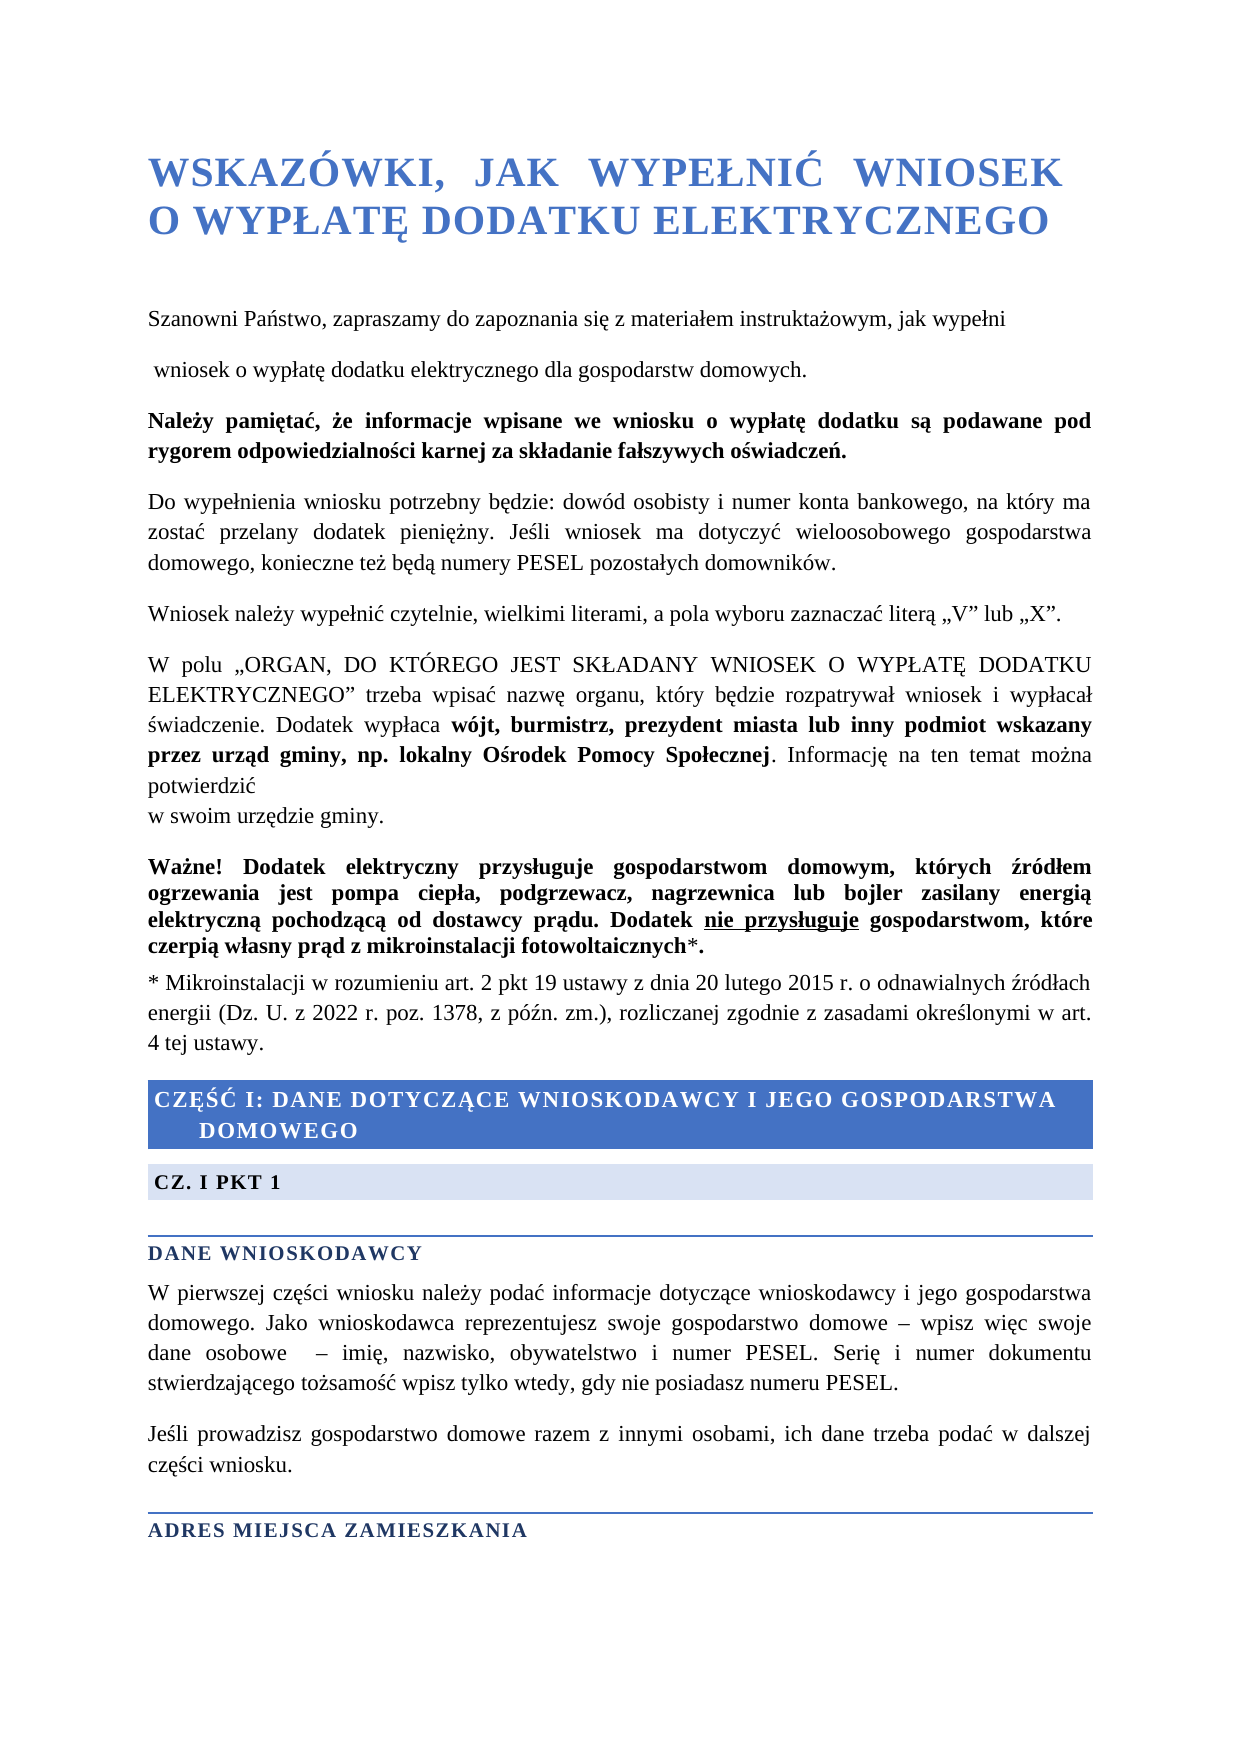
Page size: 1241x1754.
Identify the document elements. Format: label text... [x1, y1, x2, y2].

subtitle CZĘŚĆ I: DANE DOTYCZĄCE WNIOSKODAWCY I JEGO GOSPODARSTWA DOMOWEGO [154, 1087, 1086, 1143]
subtitle DANE WNIOSKODAWCY [148, 1237, 1093, 1265]
text wniosek o wypłatę dodatku elektrycznego dla gospodarstw domowych. [148, 356, 1093, 382]
subtitle ADRES MIEJSCA ZAMIESZKANIA [148, 1514, 1093, 1542]
text * Mikroinstalacji w rozumieniu art. 2 pkt 19 ustawy z dnia 20 lutego 2015 r. o odnawialnych źródłach energii (Dz. U. z 2022 r. poz. 1378, z późn. zm.), rozliczanej zgodnie z zasadami określonymi w art. 4 tej ustawy. [148, 969, 1093, 1056]
text W polu „ORGAN, DO KTÓREGO JEST SKŁADANY WNIOSEK O WYPŁATĘ DODATKU ELEKTRYCZNEGO” trzeba wpisać nazwę organu, który będzie rozpatrywał wniosek i wypłacał świadczenie. Dodatek wypłaca wójt, burmistrz, prezydent miasta lub inny podmiot wskazany przez urząd gminy, np. lokalny Ośrodek Pomocy Społecznej. Informację na ten temat można potwierdzić w swoim urzędzie gminy. [148, 651, 1093, 828]
text Szanowni Państwo, zapraszamy do zapoznania się z materiałem instruktażowym, jak wypełni [148, 305, 1093, 331]
text Wniosek należy wypełnić czytelnie, wielkimi literami, a pola wyboru zaznaczać literą „V” lub „X”. [148, 600, 1093, 626]
text W pierwszej części wniosku należy podać informacje dotyczące wnioskodawcy i jego gospodarstwa domowego. Jako wnioskodawca reprezentujesz swoje gospodarstwo domowe – wpisz więc swoje dane osobowe – imię, nazwisko, obywatelstwo i numer PESEL. Serię i numer dokumentu stwierdzającego tożsamość wpisz tylko wtedy, gdy nie posiadasz numeru PESEL. [148, 1279, 1093, 1396]
title Wskazówki, jak wypełnić wniosek o wypłatę dodatku ELEKTRYCZNEGO [148, 148, 1093, 243]
text Do wypełnienia wniosku potrzebny będzie: dowód osobisty i numer konta bankowego, na który ma zostać przelany dodatek pieniężny. Jeśli wniosek ma dotyczyć wieloosobowego gospodarstwa domowego, konieczne też będą numery PESEL pozostałych domowników. [148, 488, 1093, 575]
subtitle CZ. I PKT 1 [154, 1170, 1086, 1194]
text Należy pamiętać, że informacje wpisane we wniosku o wypłatę dodatku są podawane pod rygorem odpowiedzialności karnej za składanie fałszywych oświadczeń. [148, 407, 1093, 463]
text Ważne! Dodatek elektryczny przysługuje gospodarstwom domowym, których źródłem ogrzewania jest pompa ciepła, podgrzewacz, nagrzewnica lub bojler zasilany energią elektryczną pochodzącą od dostawcy prądu. Dodatek nie przysługuje gospodarstwom, które czerpią własny prąd z mikroinstalacji fotowoltaicznych*. [148, 853, 1093, 958]
text Jeśli prowadzisz gospodarstwo domowe razem z innymi osobami, ich dane trzeba podać w dalszej części wniosku. [148, 1420, 1093, 1477]
